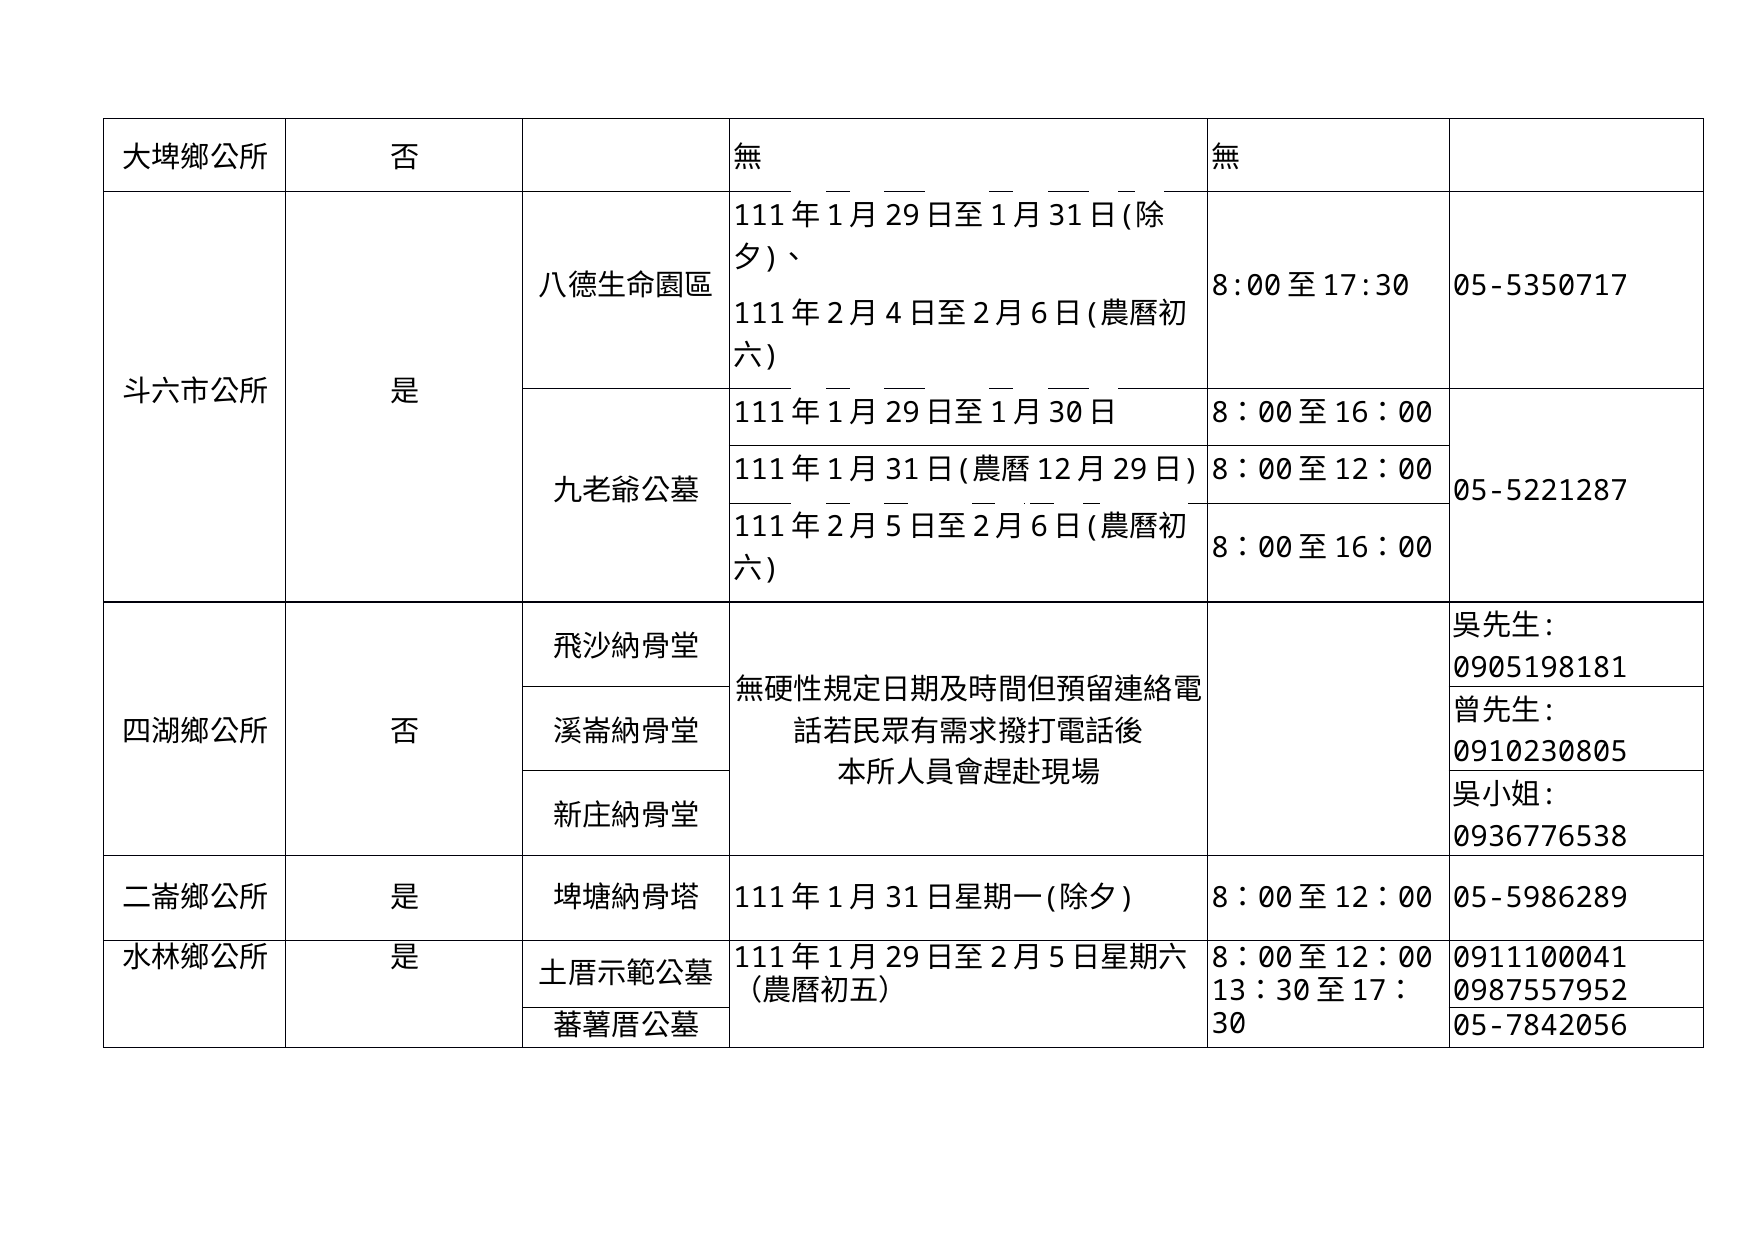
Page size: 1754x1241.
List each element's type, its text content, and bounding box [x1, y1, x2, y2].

table_cell 是 [286, 941, 522, 1047]
table_cell 111年2月5日至2月6日(農曆初六) [730, 504, 1207, 601]
table_cell 吳小姐: 0936776538 [1450, 771, 1703, 854]
table_cell 八德生命園區 [523, 192, 729, 388]
table_cell 吳先生: 0905198181 [1450, 603, 1703, 686]
table_cell 111年1月29日至1月31日(除夕)、 111年2月4日至2月6日(農曆初六) [730, 192, 1207, 388]
table_cell 新庄納骨堂 [523, 771, 729, 854]
table_cell 無硬性規定日期及時間但預留連絡電話若民眾有需求撥打電話後 本所人員會趕赴現場 [730, 603, 1207, 854]
table_cell 溪崙納骨堂 [523, 687, 729, 770]
table_cell 飛沙納骨堂 [523, 603, 729, 686]
table_cell [523, 119, 729, 191]
table_cell 111年1月31日星期一(除夕) [730, 856, 1207, 939]
table_cell 四湖鄉公所 [104, 603, 285, 854]
table_cell 111年1月29日至2月5日星期六（農曆初五） [730, 941, 1207, 1047]
table_cell 水林鄉公所 [104, 941, 285, 1047]
table_cell 無 [1208, 119, 1449, 191]
table_cell 蕃薯厝公墓 [523, 1008, 729, 1047]
table_cell 0911100041 0987557952 [1450, 941, 1703, 1007]
table_cell 埤塘納骨塔 [523, 856, 729, 939]
table_cell 是 [286, 856, 522, 939]
table_cell 111年1月31日(農曆12月29日) [730, 446, 1207, 502]
table_cell 九老爺公墓 [523, 389, 729, 601]
table_cell 8:00至17:30 [1208, 192, 1449, 388]
table_cell 否 [286, 603, 522, 854]
table_cell 8：00至12：00 [1208, 856, 1449, 939]
table_cell [1450, 119, 1703, 191]
table_cell 05-7842056 [1450, 1008, 1703, 1047]
table_cell 斗六市公所 [104, 192, 285, 601]
table_cell 二崙鄉公所 [104, 856, 285, 939]
table_cell 無 [730, 119, 1207, 191]
table_cell 土厝示範公墓 [523, 941, 729, 1007]
table_cell 是 [286, 192, 522, 601]
table_cell 曾先生: 0910230805 [1450, 687, 1703, 770]
table_cell 111年1月29日至1月30日 [730, 389, 1207, 445]
table_cell 否 [286, 119, 522, 191]
table_cell 05-5350717 [1450, 192, 1703, 388]
table_cell [1208, 603, 1449, 854]
table_cell 8：00至16：00 [1208, 389, 1449, 445]
table_cell 8：00至16：00 [1208, 504, 1449, 601]
table_cell 大埤鄉公所 [104, 119, 285, 191]
table_cell 8：00至12：00 [1208, 446, 1449, 502]
table_cell 05-5221287 [1450, 389, 1703, 601]
table_cell 8：00至12：00 13：30至17：30 [1208, 941, 1449, 1047]
table_cell 05-5986289 [1450, 856, 1703, 939]
